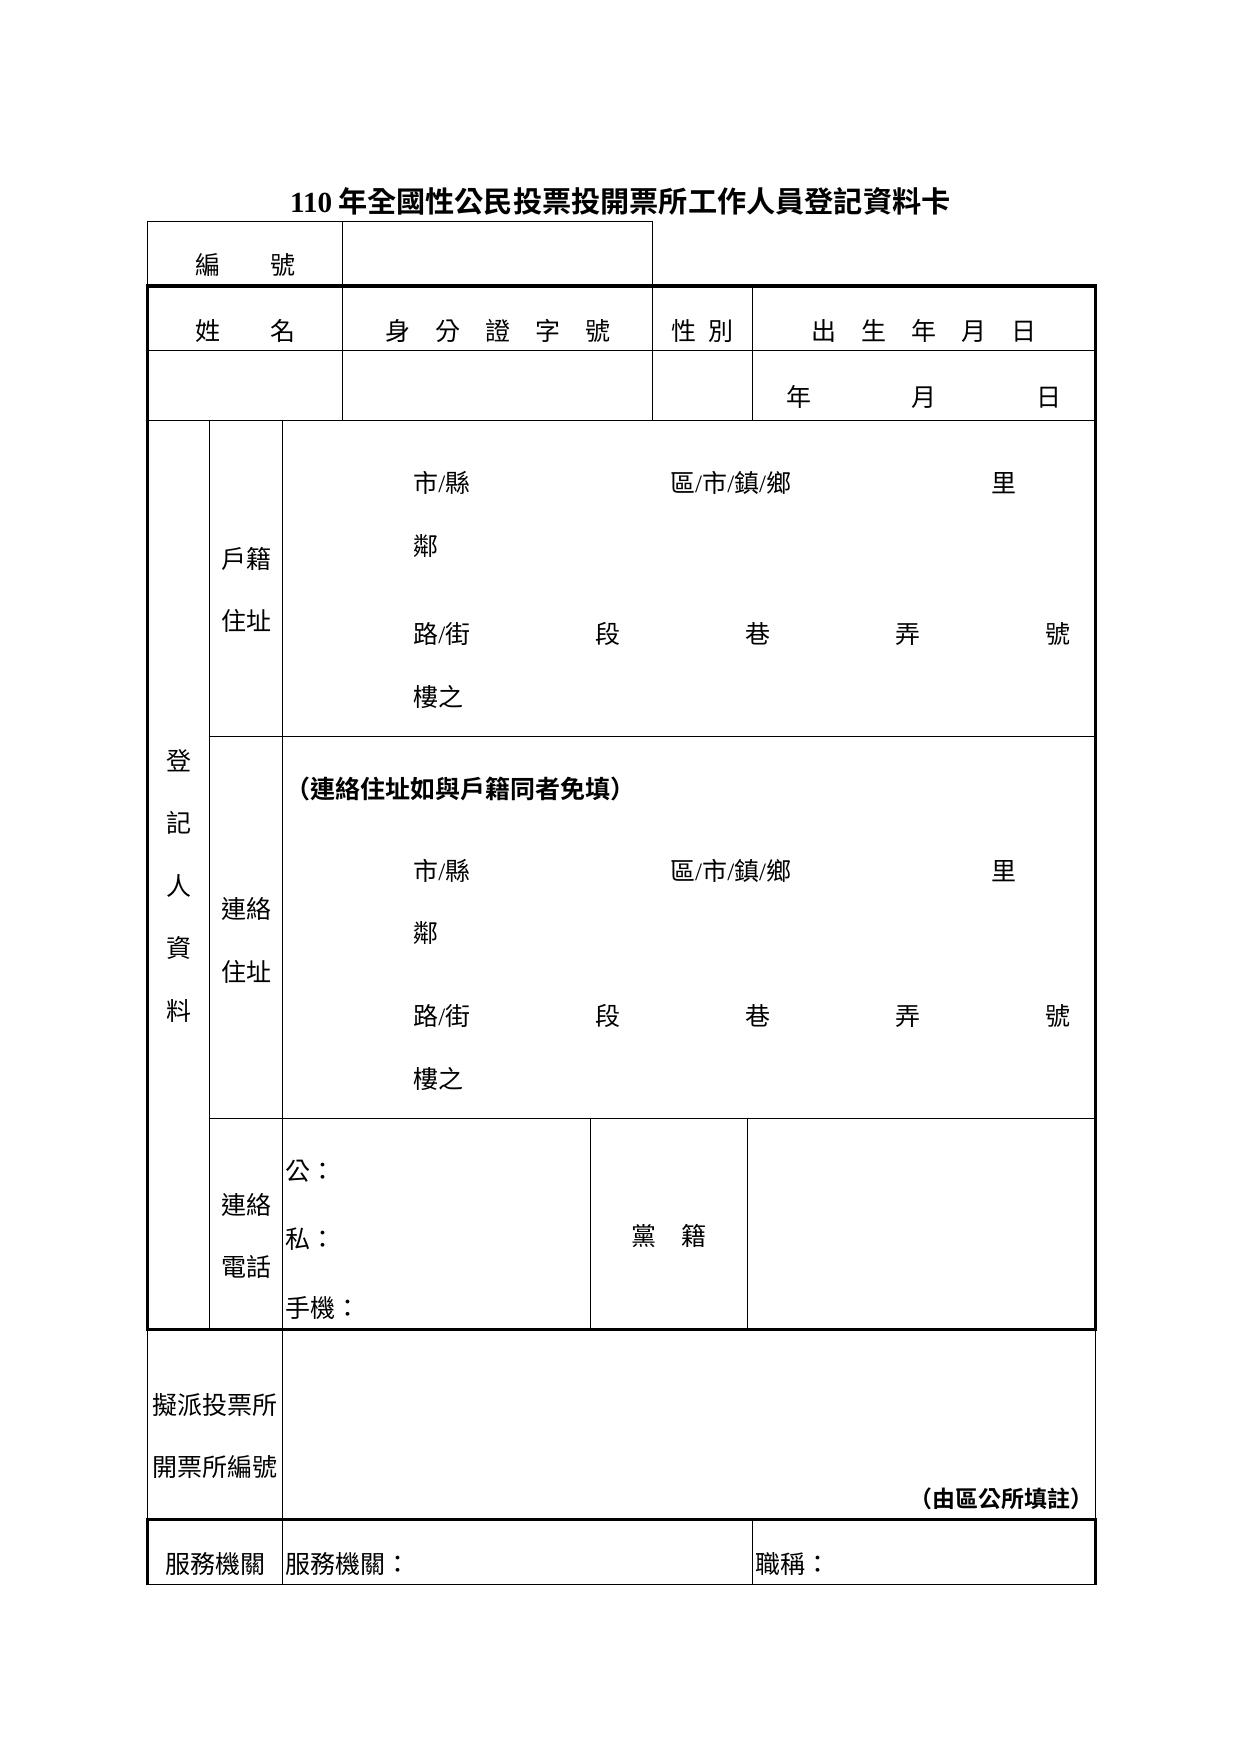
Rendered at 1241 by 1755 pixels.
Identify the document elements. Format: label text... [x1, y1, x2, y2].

table_header [343, 222, 652, 284]
table_cell 服務機關： [283, 1521, 752, 1584]
table_cell 年 月 日 [753, 351, 1094, 419]
table_cell 黨 籍 [591, 1119, 747, 1327]
text 110年全國性公民投票投開票所工作人員登記資料卡 [148, 158, 1093, 221]
table_cell 連絡 住址 [210, 737, 282, 1118]
table_cell 職稱： [753, 1521, 1094, 1584]
table_cell 戶籍 住址 [210, 421, 282, 736]
table_header 編 號 [148, 222, 342, 284]
table_cell 性 別 [653, 288, 752, 350]
table_cell 公： 私： 手機： [283, 1119, 590, 1327]
table_cell 姓 名 [149, 288, 342, 350]
table_cell （由區公所填註） [283, 1331, 1095, 1518]
table_cell [748, 1119, 1094, 1327]
table_header [653, 221, 1096, 284]
table_cell 連絡 電話 [210, 1119, 282, 1327]
table_cell 擬派投票所 開票所編號 [148, 1331, 282, 1518]
table_cell 出 生 年 月 日 [753, 288, 1094, 350]
table_cell [149, 351, 342, 419]
table_cell 市/縣 區/市/鎮/鄉 里 鄰 路/街 段 巷 弄 號 樓之 [283, 421, 1094, 736]
table_cell 服務機關 [149, 1521, 282, 1584]
table_cell [653, 351, 752, 419]
table_cell （連絡住址如與戶籍同者免填） 市/縣 區/市/鎮/鄉 里 鄰 路/街 段 巷 弄 號 樓之 [283, 737, 1094, 1118]
table_cell 登 記 人 資 料 [149, 421, 209, 1327]
table_cell 身 分 證 字 號 [343, 288, 652, 350]
table_cell [343, 351, 652, 419]
